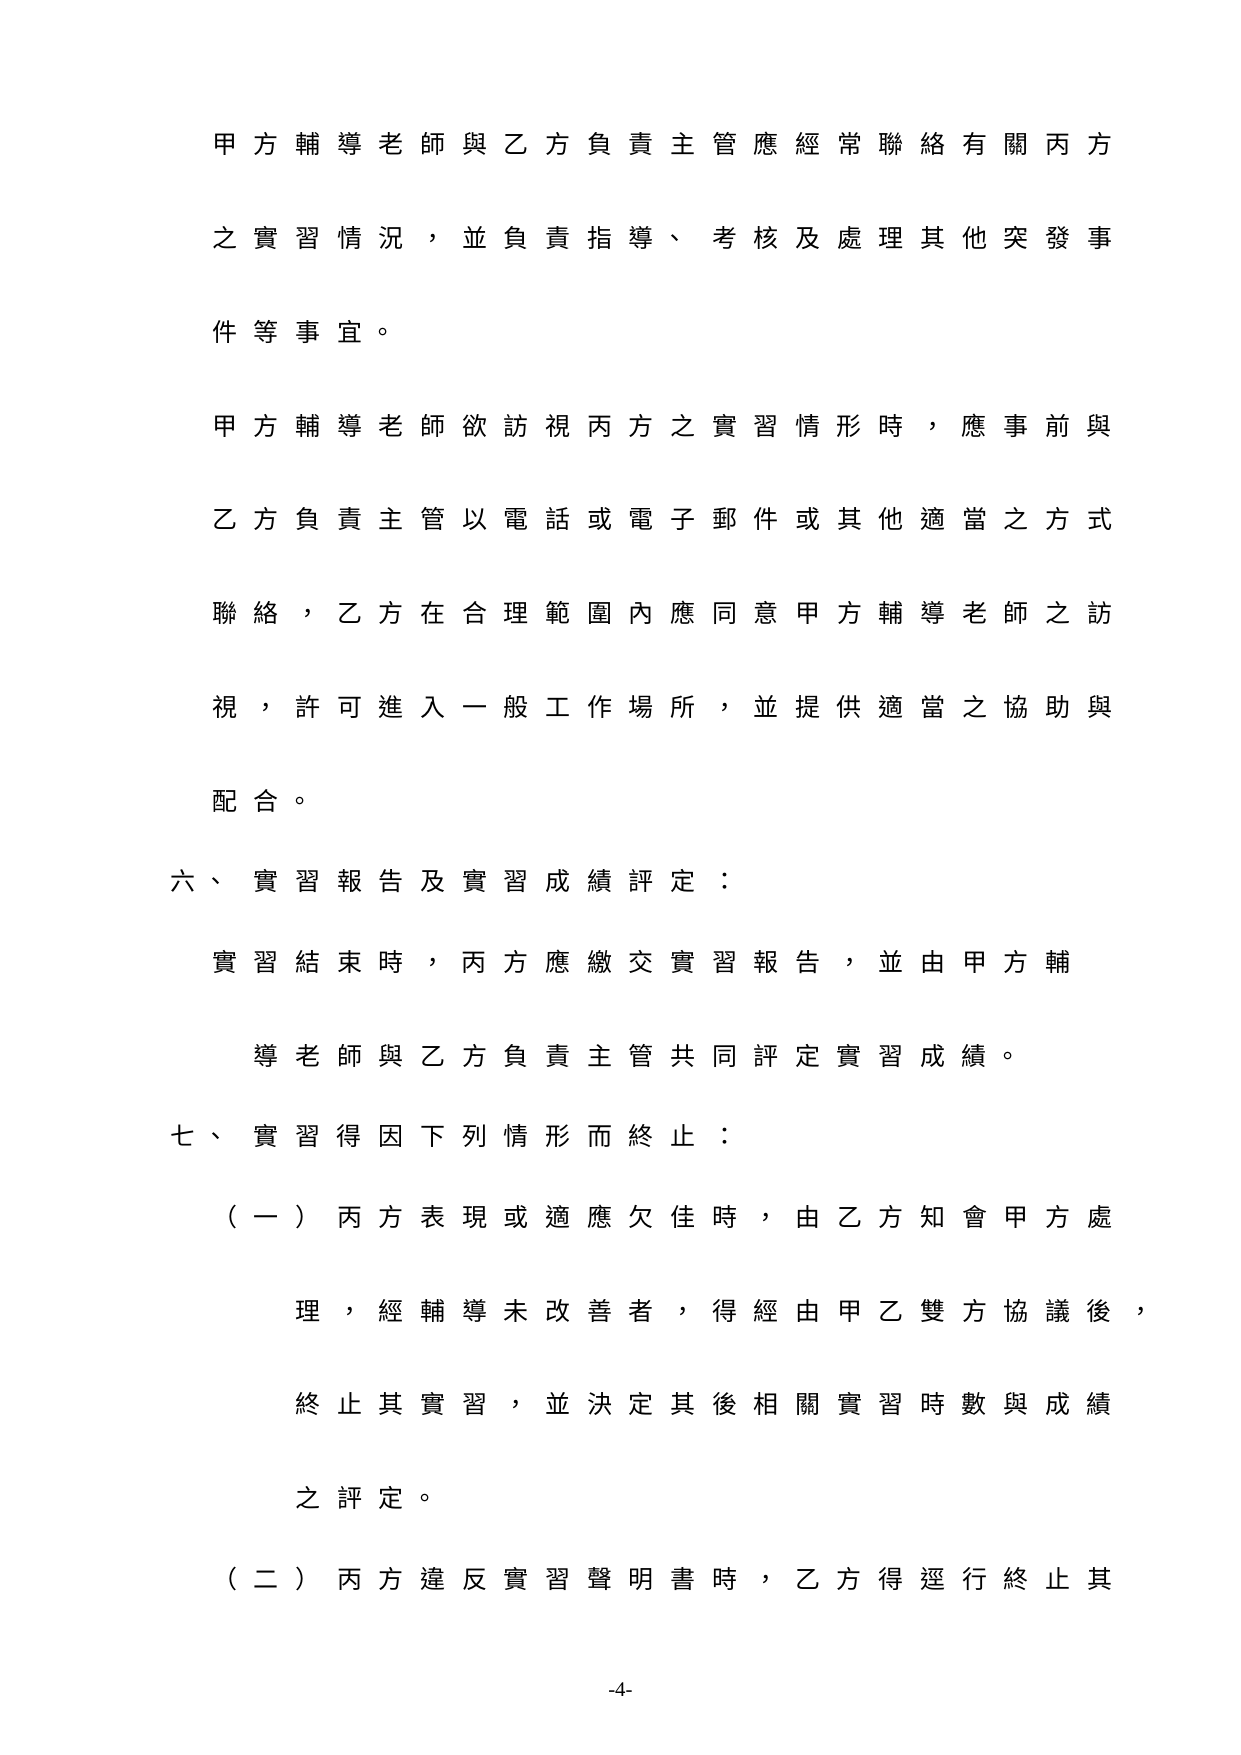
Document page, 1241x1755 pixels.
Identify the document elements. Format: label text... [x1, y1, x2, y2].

text 實習結束時，丙方應繳交實習報告，並由甲方輔導老師與乙方負責主管共同評定實習成績。 [188, 919, 1117, 1075]
text 甲方輔導老師與乙方負責主管應經常聯絡有關丙方之實習情況，並負責指導、考核及處理其他突發事件等事宜。 甲方輔導老師欲訪視丙方之實習情形時，應事前與乙方負責主管以電話或電子郵件或其他適當之方式聯絡，乙方在合理範圍內應同意甲方輔導老師之訪視，許可進入一般工作場所，並提供適當之協助與配合。 [179, 101, 1120, 820]
text （一）丙方表現或適應欠佳時，由乙方知會甲方處理，經輔導未改善者，得經由甲乙雙方協議後，終止其實習，並決定其後相關實習時數與成績之評定。 [179, 1174, 1120, 1517]
text 七、實習得因下列情形而終止： [137, 1093, 1120, 1156]
text 六、實習報告及實習成績評定： [120, 838, 1120, 901]
text （二）丙方違反實習聲明書時，乙方得逕行終止其 [179, 1536, 1120, 1598]
